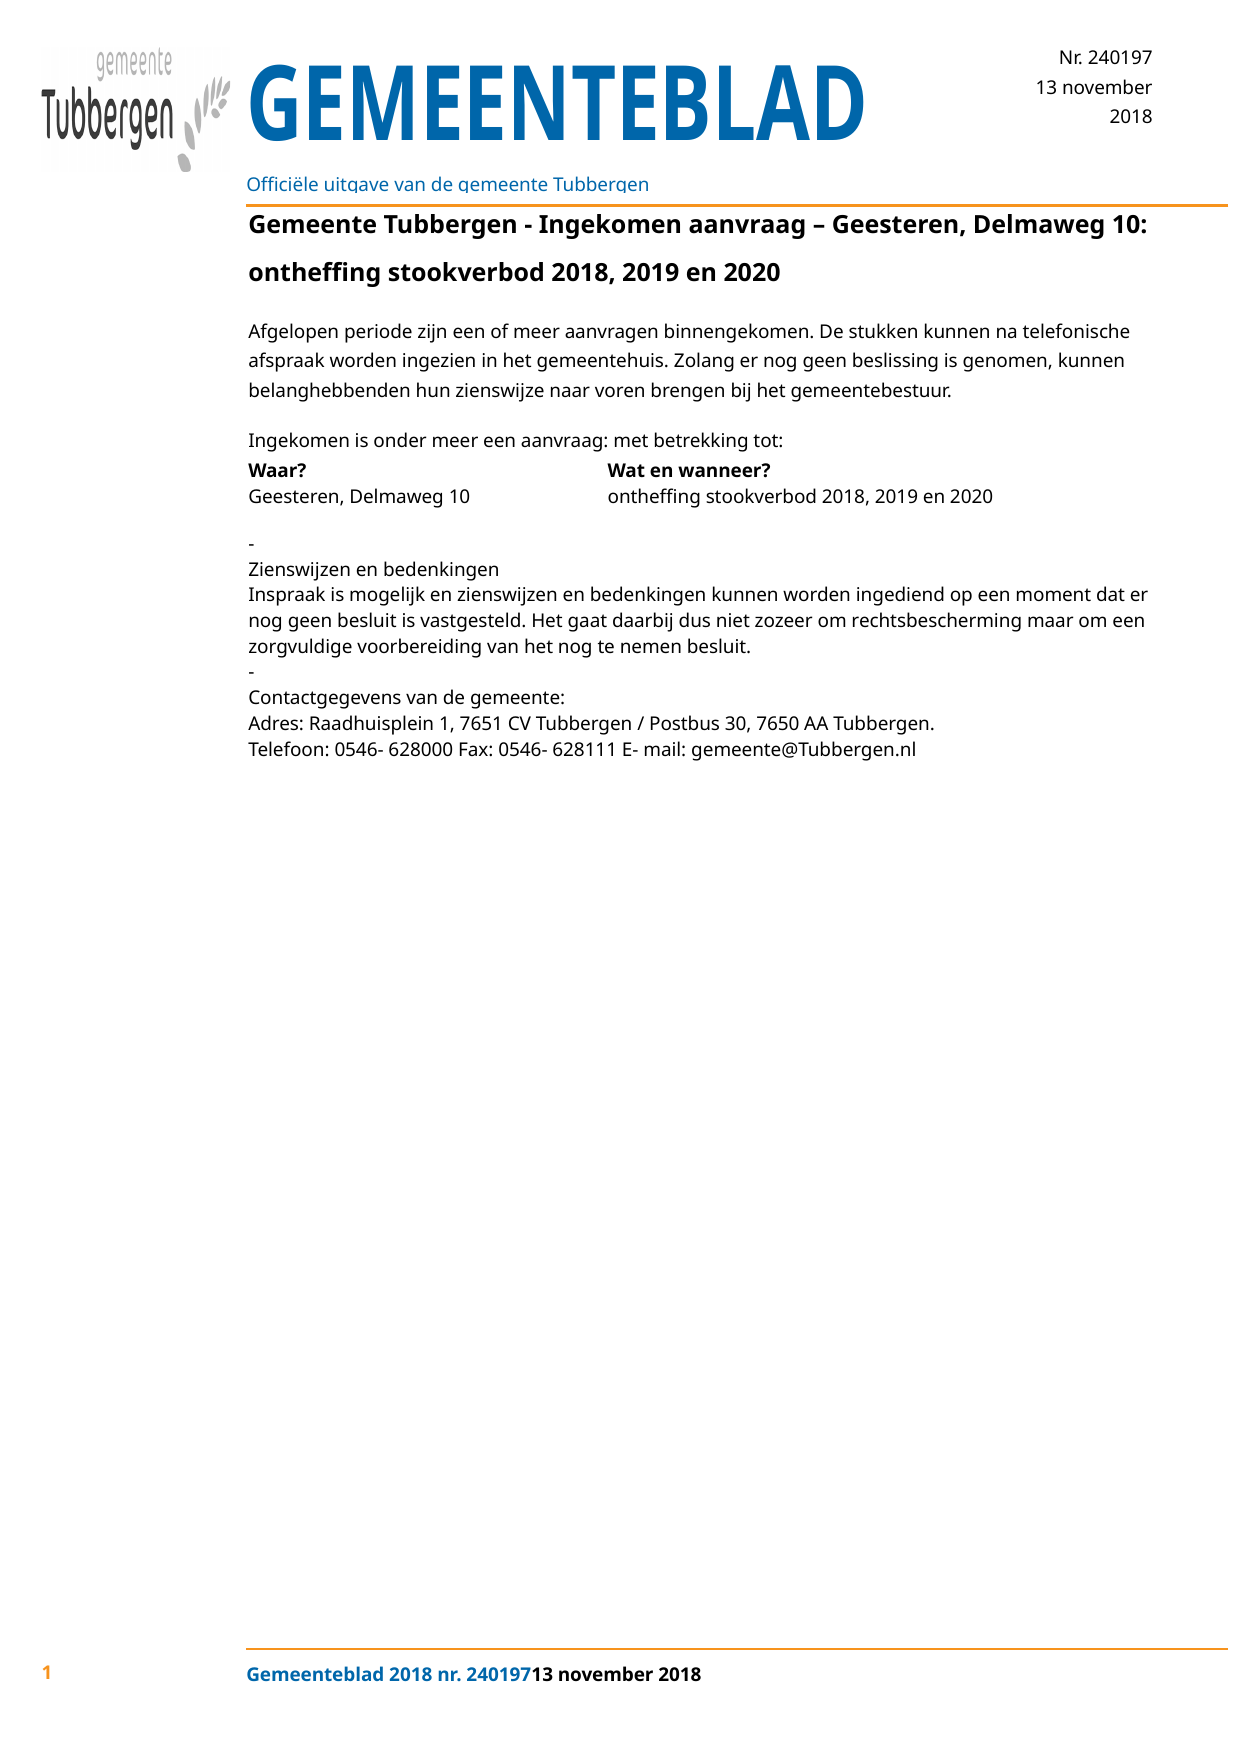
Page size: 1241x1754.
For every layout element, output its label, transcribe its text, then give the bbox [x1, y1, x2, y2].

text - [248, 530, 1152, 556]
table_header Waar? [248, 457, 607, 483]
table_header Wat en wanneer? [608, 457, 1152, 483]
text Afgelopen periode zijn een of meer aanvragen binnengekomen. De stukken kunnen na telefonische afspraak worden ingezien in het gemeentehuis. Zolang er nog geen beslissing is genomen, kunnen belanghebbenden hun zienswijze naar voren brengen bij het gemeentebestuur. [248, 318, 1152, 403]
text - [248, 659, 1152, 684]
text Adres: Raadhuisplein 1, 7651 CV Tubbergen / Postbus 30, 7650 AA Tubbergen. [248, 710, 1152, 736]
text Telefoon: 0546- 628000 Fax: 0546- 628111 E- mail: gemeente@Tubbergen.nl [248, 736, 1152, 762]
text Ingekomen is onder meer een aanvraag: met betrekking tot: [248, 427, 1152, 453]
picture [41, 47, 231, 172]
text Contactgegevens van de gemeente: [248, 684, 1152, 710]
table_cell Geesteren, Delmaweg 10 [248, 483, 607, 509]
text Zienswijzen en bedenkingen [248, 556, 1152, 582]
table_cell ontheffing stookverbod 2018, 2019 en 2020 [608, 483, 1152, 509]
text Gemeente Tubbergen - Ingekomen aanvraag – Geesteren, Delmaweg 10: ontheffing stookverbod 2018, 2019 en 2020 [248, 207, 1152, 288]
text Inspraak is mogelijk en zienswijzen en bedenkingen kunnen worden ingediend op een moment dat er nog geen besluit is vastgesteld. Het gaat daarbij dus niet zozeer om rechtsbescherming maar om een zorgvuldige voorbereiding van het nog te nemen besluit. [248, 582, 1152, 659]
